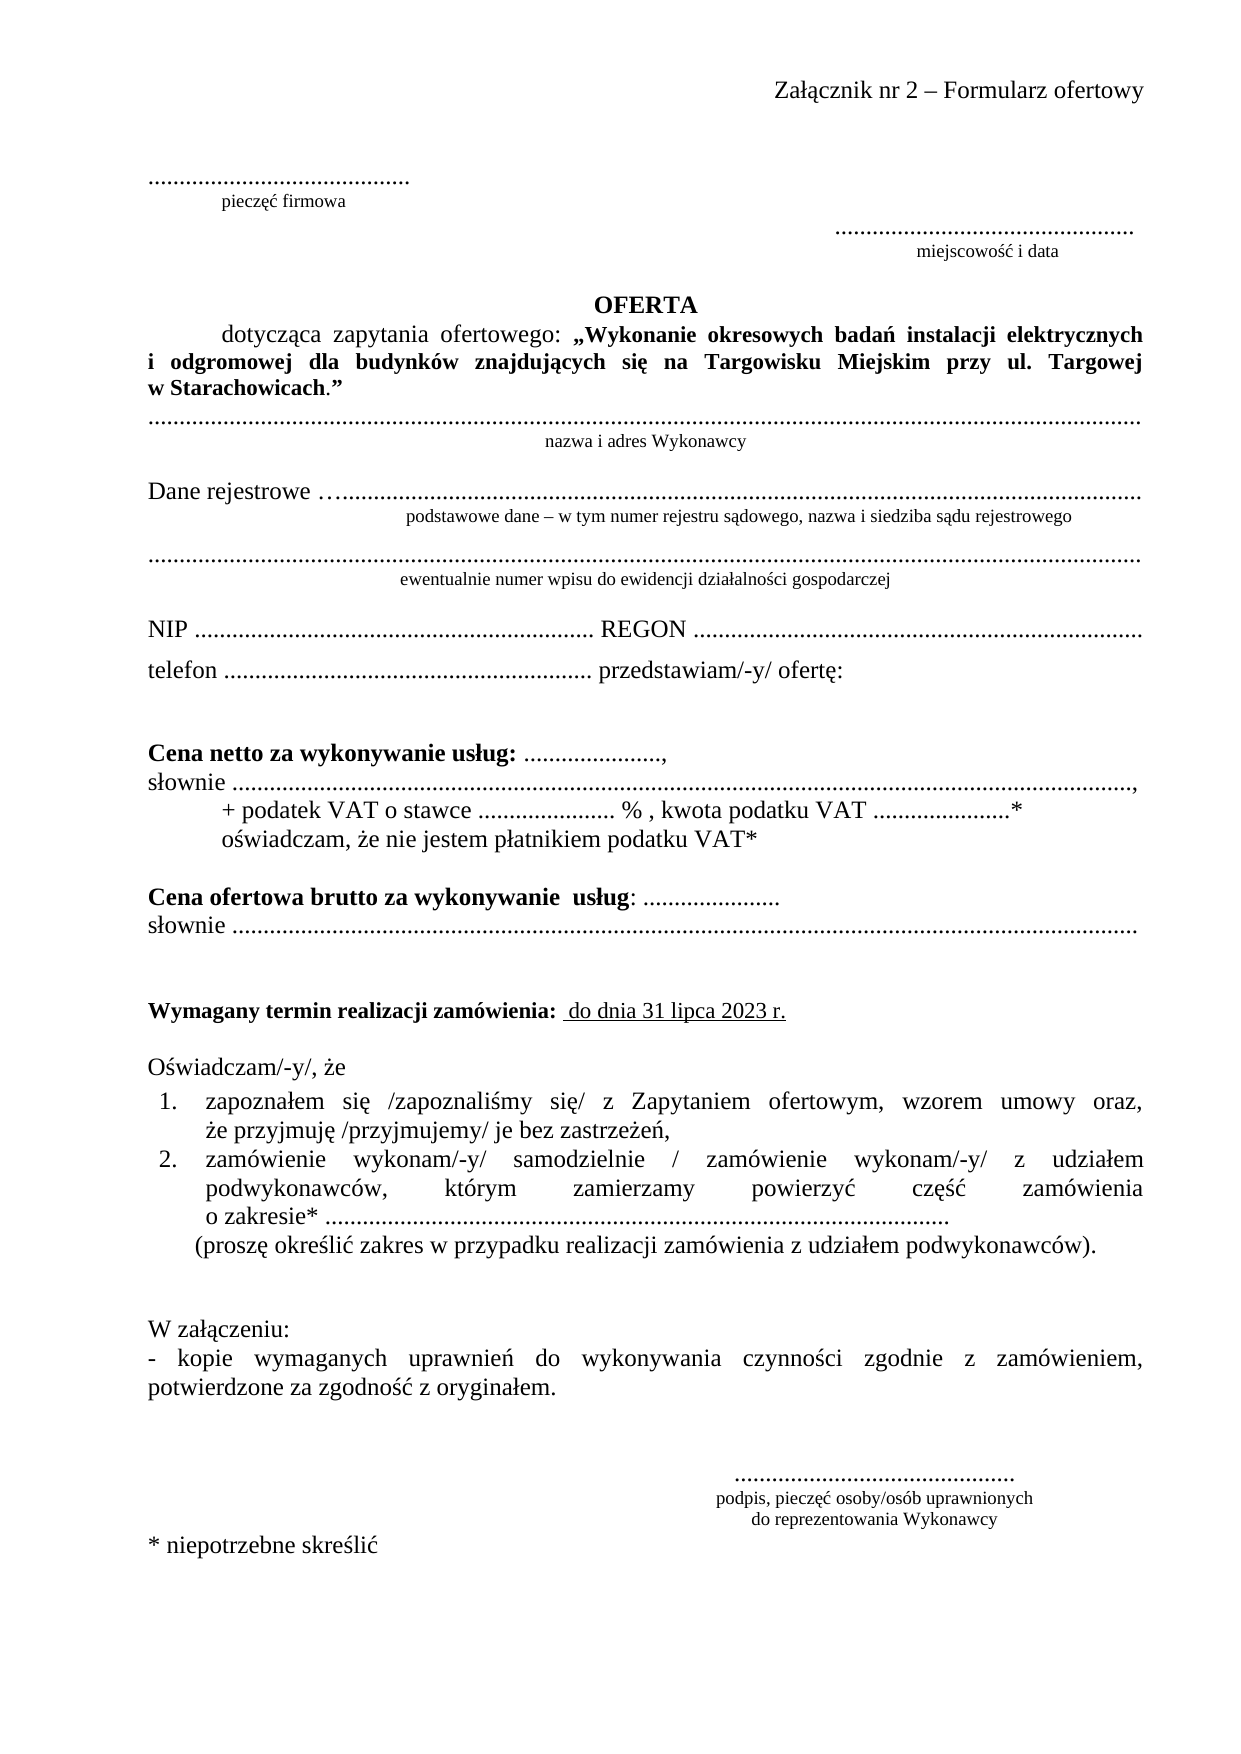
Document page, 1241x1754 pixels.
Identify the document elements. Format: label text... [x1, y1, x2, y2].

text Oświadczam/-y/, że [147, 1052, 1144, 1081]
text słownie ................................................................................................................................................, [148, 767, 1144, 795]
text W załączeniu: [148, 1314, 1144, 1343]
text + podatek VAT o stawce ...................... % , kwota podatku VAT ......................* [148, 795, 1144, 824]
text Wymagany termin realizacji zamówienia: do dnia 31 lipca 2023 r. [148, 997, 1144, 1023]
text miejscowość i data [148, 240, 1144, 262]
text oświadczam, że nie jestem płatnikiem podatku VAT* [148, 824, 1144, 853]
text * niepotrzebne skreślić [148, 1530, 1144, 1559]
text telefon ........................................................... przedstawiam/-y/ ofertę: [148, 655, 1144, 684]
text Załącznik nr 2 – Formularz ofertowy [148, 75, 1144, 104]
text NIP ................................................................ REGON ........................................................................ [148, 614, 1144, 643]
text Dane rejestrowe …................................................................................................................................ [148, 476, 1144, 505]
text Cena ofertowa brutto za wykonywanie usług: ...................... [148, 882, 1144, 910]
text ............................................................................................................................................................... [148, 539, 1144, 568]
text podstawowe dane – w tym numer rejestru sądowego, nazwa i siedziba sądu rejestrowego [335, 505, 1144, 526]
text ............................................. [605, 1458, 1144, 1487]
text ................................................ [148, 211, 1134, 240]
text dotycząca zapytania ofertowego: „Wykonanie okresowych badań instalacji elektrycznych i odgromowej dla budynków znajdujących się na Targowisku Miejskim przy ul. Targowej w Starachowicach.” [148, 319, 1144, 401]
text ............................................................................................................................................................... [148, 401, 1144, 429]
text słownie ................................................................................................................................................. [148, 910, 1144, 939]
text Cena netto za wykonywanie usług: ......................, [148, 738, 1144, 767]
text nazwa i adres Wykonawcy [148, 429, 1144, 451]
text .......................................... [148, 161, 1144, 190]
text pieczęć firmowa [148, 190, 1144, 211]
text ewentualnie numer wpisu do ewidencji działalności gospodarczej [148, 568, 1144, 589]
text OFERTA [148, 291, 1144, 319]
list zamówienie wykonam/-y/ samodzielnie / zamówienie wykonam/-y/ z udziałem podwykonawców, którym zamierzamy powierzyć część zamówienia o zakresie* .................................................................................................... [158, 1144, 1144, 1230]
text do reprezentowania Wykonawcy [605, 1508, 1144, 1530]
list zapoznałem się /zapoznaliśmy się/ z Zapytaniem ofertowym, wzorem umowy oraz, że przyjmuję /przyjmujemy/ je bez zastrzeżeń, [158, 1086, 1144, 1144]
text podpis, pieczęć osoby/osób uprawnionych [605, 1487, 1144, 1508]
text (proszę określić zakres w przypadku realizacji zamówienia z udziałem podwykonawców). [148, 1230, 1144, 1259]
list - kopie wymaganych uprawnień do wykonywania czynności zgodnie z zamówieniem, potwierdzone za zgodność z oryginałem. [148, 1343, 1144, 1401]
